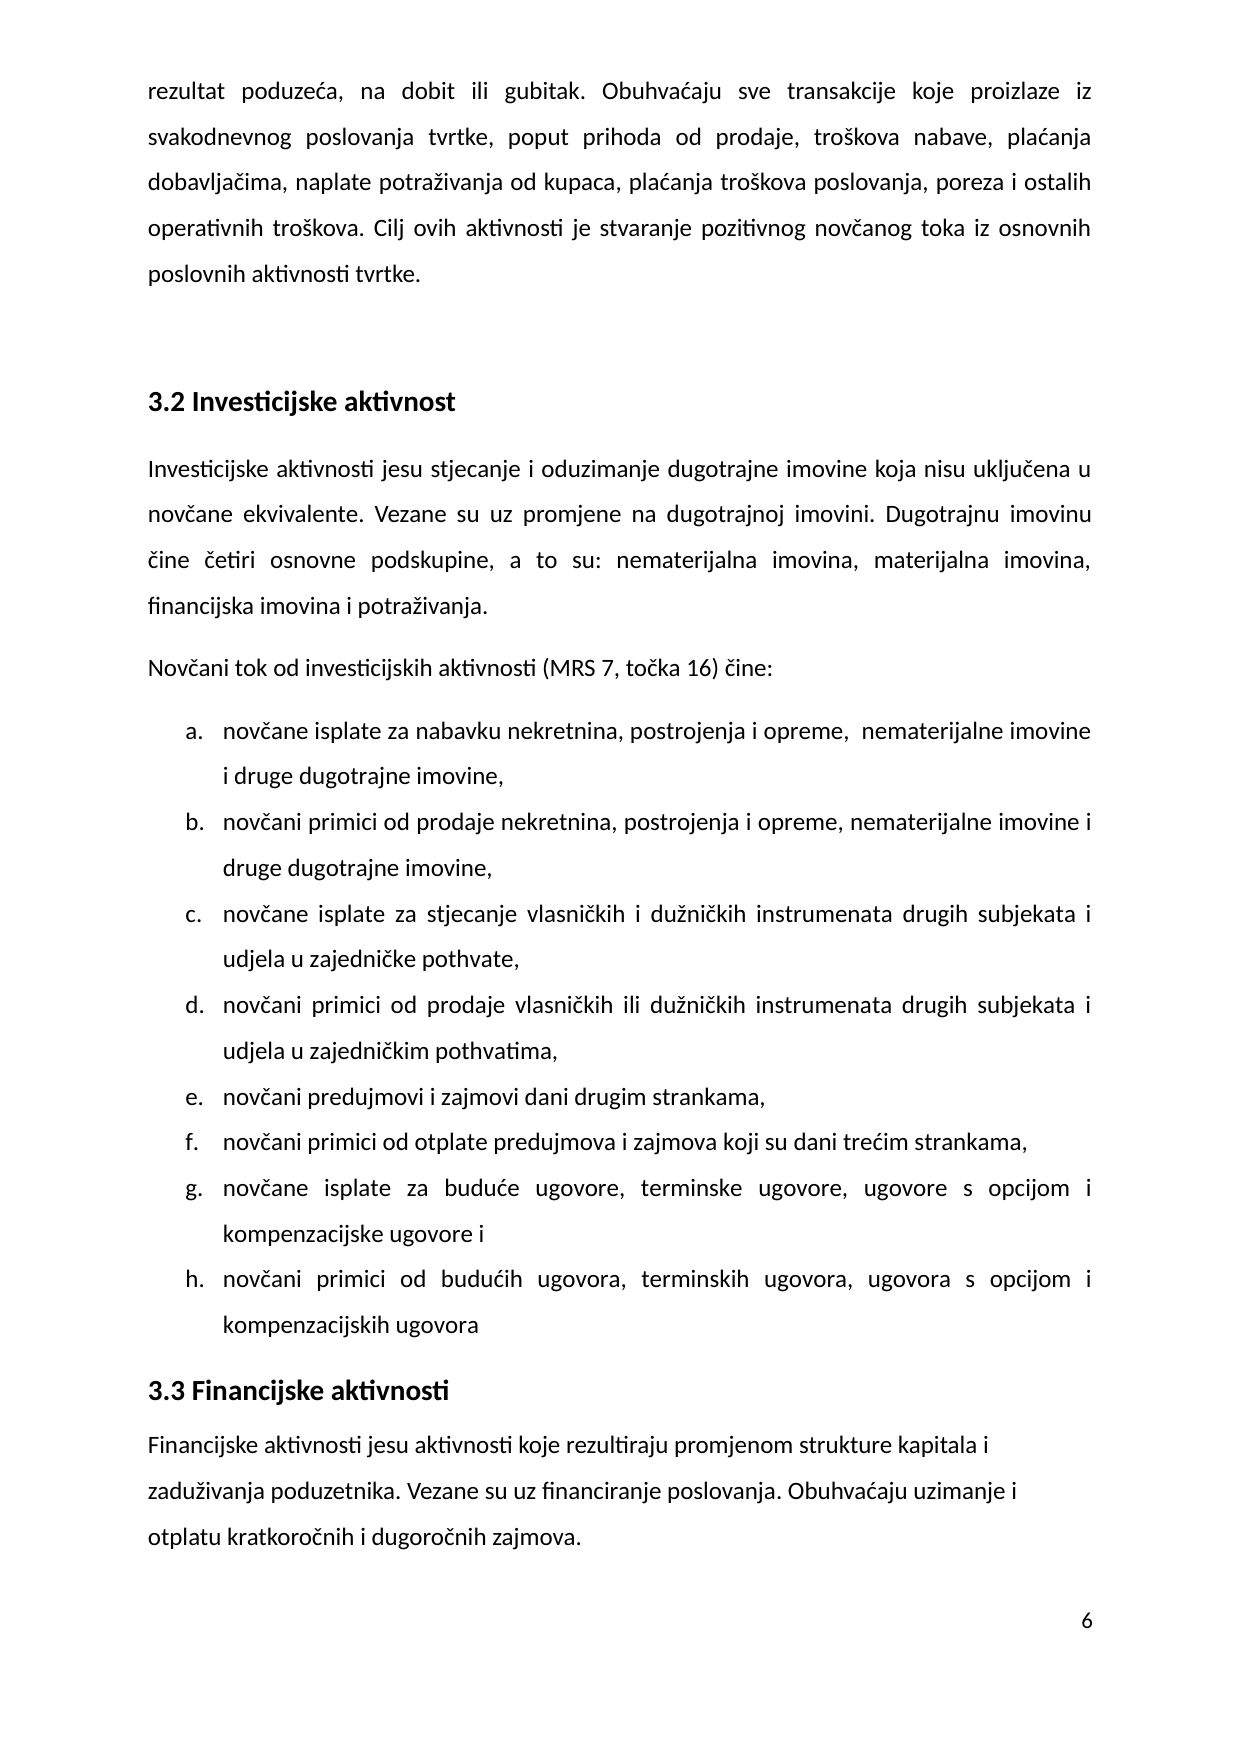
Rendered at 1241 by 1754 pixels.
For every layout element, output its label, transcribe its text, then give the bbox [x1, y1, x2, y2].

text rezultat poduzeća, na dobit ili gubitak. Obuhvaćaju sve transakcije koje proizlaze iz svakodnevnog poslovanja tvrtke, poput prihoda od prodaje, troškova nabave, plaćanja dobavljačima, naplate potraživanja od kupaca, plaćanja troškova poslovanja, poreza i ostalih operativnih troškova. Cilj ovih aktivnosti je stvaranje pozitivnog novčanog toka iz osnovnih poslovnih aktivnosti tvrtke. [148, 75, 1093, 288]
text Investicijske aktivnosti jesu stjecanje i oduzimanje dugotrajne imovine koja nisu uključena u novčane ekvivalente. Vezane su uz promjene na dugotrajnoj imovini. Dugotrajnu imovinu čine četiri osnovne podskupine, a to su: nematerijalna imovina, materijalna imovina, financijska imovina i potraživanja. [148, 453, 1093, 621]
text Novčani tok od investicijskih aktivnosti (MRS 7, točka 16) čine: [148, 652, 1093, 683]
text Financijske aktivnosti jesu aktivnosti koje rezultiraju promjenom strukture kapitala i zaduživanja poduzetnika. Vezane su uz financiranje poslovanja. Obuhvaćaju uzimanje i otplatu kratkoročnih i dugoročnih zajmova. [148, 1429, 1093, 1551]
list novčane isplate za nabavku nekretnina, postrojenja i opreme, nematerijalne imovine i druge dugotrajne imovine, [185, 715, 1093, 791]
list novčani primici od prodaje nekretnina, postrojenja i opreme, nematerijalne imovine i druge dugotrajne imovine, [185, 806, 1093, 882]
list novčani primici od prodaje vlasničkih ili dužničkih instrumenata drugih subjekata i udjela u zajedničkim pothvatima, [185, 989, 1093, 1065]
list novčane isplate za stjecanje vlasničkih i dužničkih instrumenata drugih subjekata i udjela u zajedničke pothvate, [185, 898, 1093, 974]
text 3.2 Investicijske aktivnost [148, 383, 1093, 418]
list novčani primici od otplate predujmova i zajmova koji su dani trećim strankama, [185, 1126, 1093, 1157]
list novčani primici od budućih ugovora, terminskih ugovora, ugovora s opcijom i kompenzacijskih ugovora [185, 1263, 1093, 1340]
text 3.3 Financijske aktivnosti [148, 1372, 1093, 1407]
list novčani predujmovi i zajmovi dani drugim strankama, [185, 1081, 1093, 1111]
list novčane isplate za buduće ugovore, terminske ugovore, ugovore s opcijom i kompenzacijske ugovore i [185, 1172, 1093, 1248]
